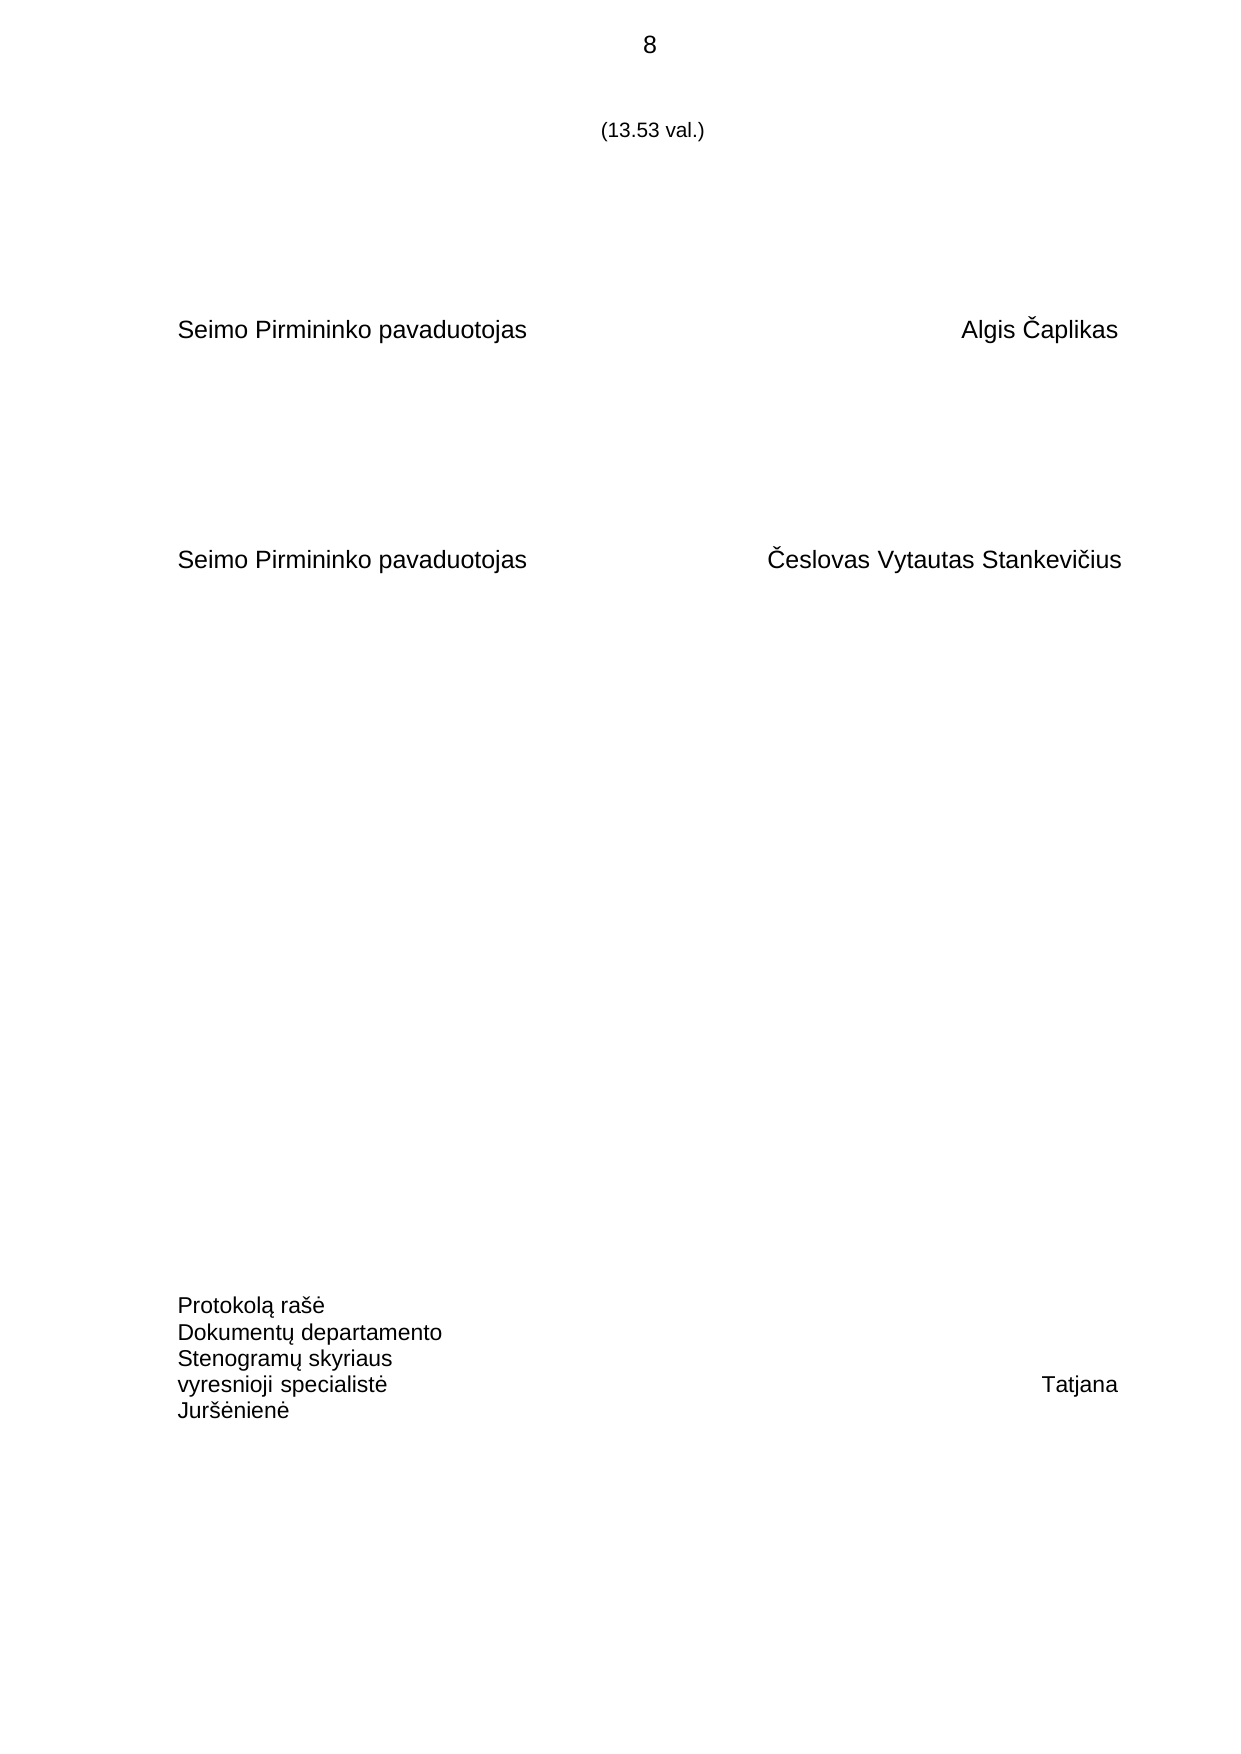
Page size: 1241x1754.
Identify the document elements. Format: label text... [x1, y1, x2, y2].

text Protokolą rašė [177, 1292, 1122, 1318]
text vyresnioji specialistė Tatjana Juršėnienė [177, 1371, 1122, 1424]
text Seimo Pirmininko pavaduotojas Algis Čaplikas [177, 314, 1122, 343]
text Dokumentų departamento [177, 1318, 1122, 1345]
text Stenogramų skyriaus [177, 1345, 1122, 1371]
text Seimo Pirmininko pavaduotojas Česlovas Vytautas Stankevičius [177, 544, 1122, 573]
text (13.53 val.) [177, 118, 1122, 142]
